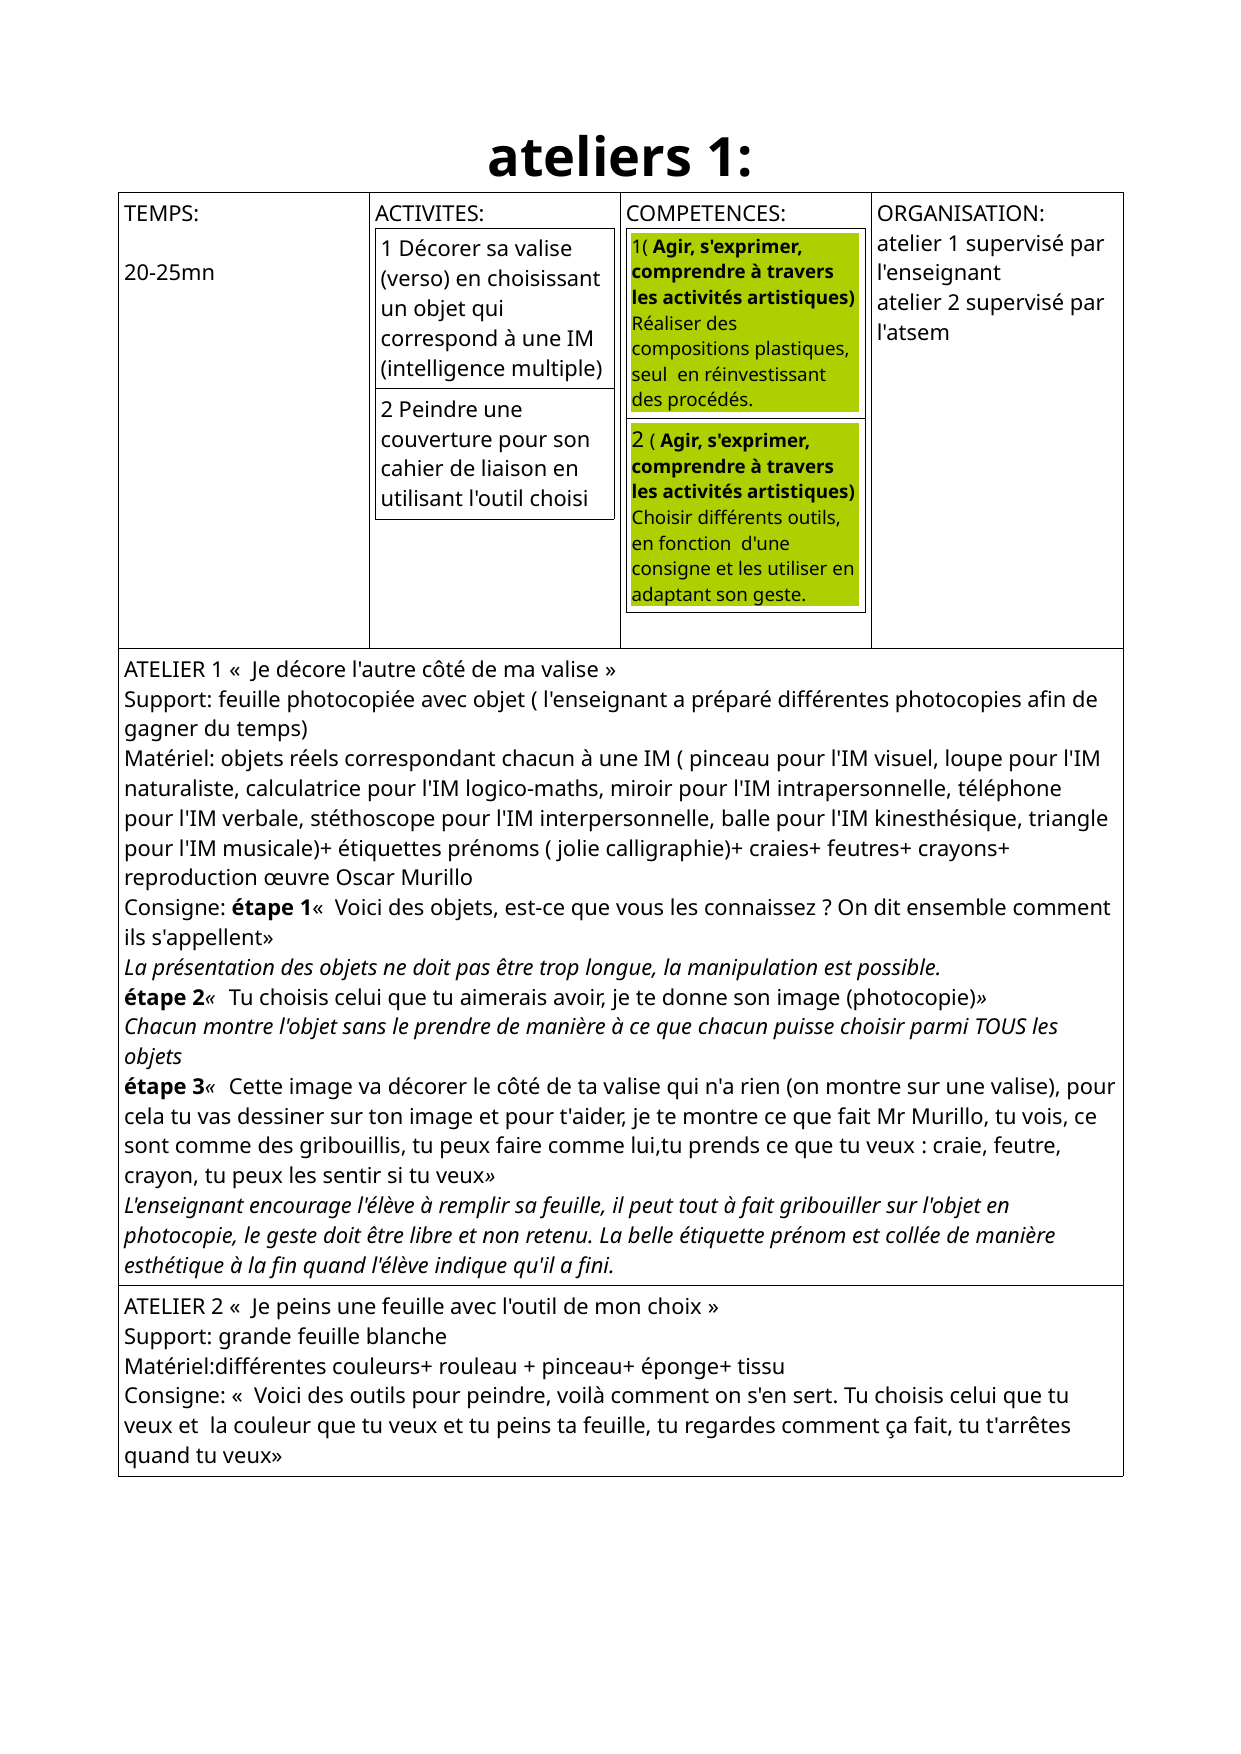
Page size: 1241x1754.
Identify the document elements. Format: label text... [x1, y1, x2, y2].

table_header ATELIER 2 « Je peins une feuille avec l'outil de mon choix » Support: grande feuille blanche Matériel:différentes couleurs+ rouleau + pinceau+ éponge+ tissu Consigne: « Voici des outils pour peindre, voilà comment on s'en sert. Tu choisis celui que tu veux et la couleur que tu veux et tu peins ta feuille, tu regardes comment ça fait, tu t'arrêtes quand tu veux» [119, 1286, 1123, 1476]
table_cell 2 Peindre une couverture pour son cahier de liaison en utilisant l'outil choisi [376, 389, 614, 519]
table_cell 2 ( Agir, s'exprimer, comprendre à travers les activités artistiques) Choisir différents outils, en fonction d'une consigne et les utiliser en adaptant son geste. [627, 419, 865, 612]
table_header TEMPS: 20-25mn [119, 193, 369, 648]
table_header ATELIER 1 « Je décore l'autre côté de ma valise » Support: feuille photocopiée avec objet ( l'enseignant a préparé différentes photocopies afin de gagner du temps) Matériel: objets réels correspondant chacun à une IM ( pinceau pour l'IM visuel, loupe pour l'IM naturaliste, calculatrice pour l'IM logico-maths, miroir pour l'IM intrapersonnelle, téléphone pour l'IM verbale, stéthoscope pour l'IM interpersonnelle, balle pour l'IM kinesthésique, triangle pour l'IM musicale)+ étiquettes prénoms ( jolie calligraphie)+ craies+ feutres+ crayons+ reproduction œuvre Oscar Murillo Consigne: étape 1« Voici des objets, est-ce que vous les connaissez ? On dit ensemble comment ils s'appellent» La présentation des objets ne doit pas être trop longue, la manipulation est possible. étape 2« Tu choisis celui que tu aimerais avoir, je te donne son image (photocopie)» Chacun montre l'objet sans le prendre de manière à ce que chacun puisse choisir parmi TOUS les objets étape 3« Cette image va décorer le côté de ta valise qui n'a rien (on montre sur une valise), pour cela tu vas dessiner sur ton image et pour t'aider, je te montre ce que fait Mr Murillo, tu vois, ce sont comme des gribouillis, tu peux faire comme lui,tu prends ce que tu veux : craie, feutre, crayon, tu peux les sentir si tu veux» L'enseignant encourage l'élève à remplir sa feuille, il peut tout à fait gribouiller sur l'objet en photocopie, le geste doit être libre et non retenu. La belle étiquette prénom est collée de manière esthétique à la fin quand l'élève indique qu'il a fini. [119, 649, 1123, 1285]
table_header COMPETENCES: [621, 193, 871, 648]
text ateliers 1: [118, 118, 1122, 192]
table_header ACTIVITES: [370, 193, 620, 648]
table_header 1 Décorer sa valise (verso) en choisissant un objet qui correspond à une IM (intelligence multiple) [376, 229, 614, 388]
table_header ORGANISATION: atelier 1 supervisé par l'enseignant atelier 2 supervisé par l'atsem [872, 193, 1123, 648]
table_header 1( Agir, s'exprimer, comprendre à travers les activités artistiques) Réaliser des compositions plastiques, seul en réinvestissant des procédés. [627, 229, 865, 418]
